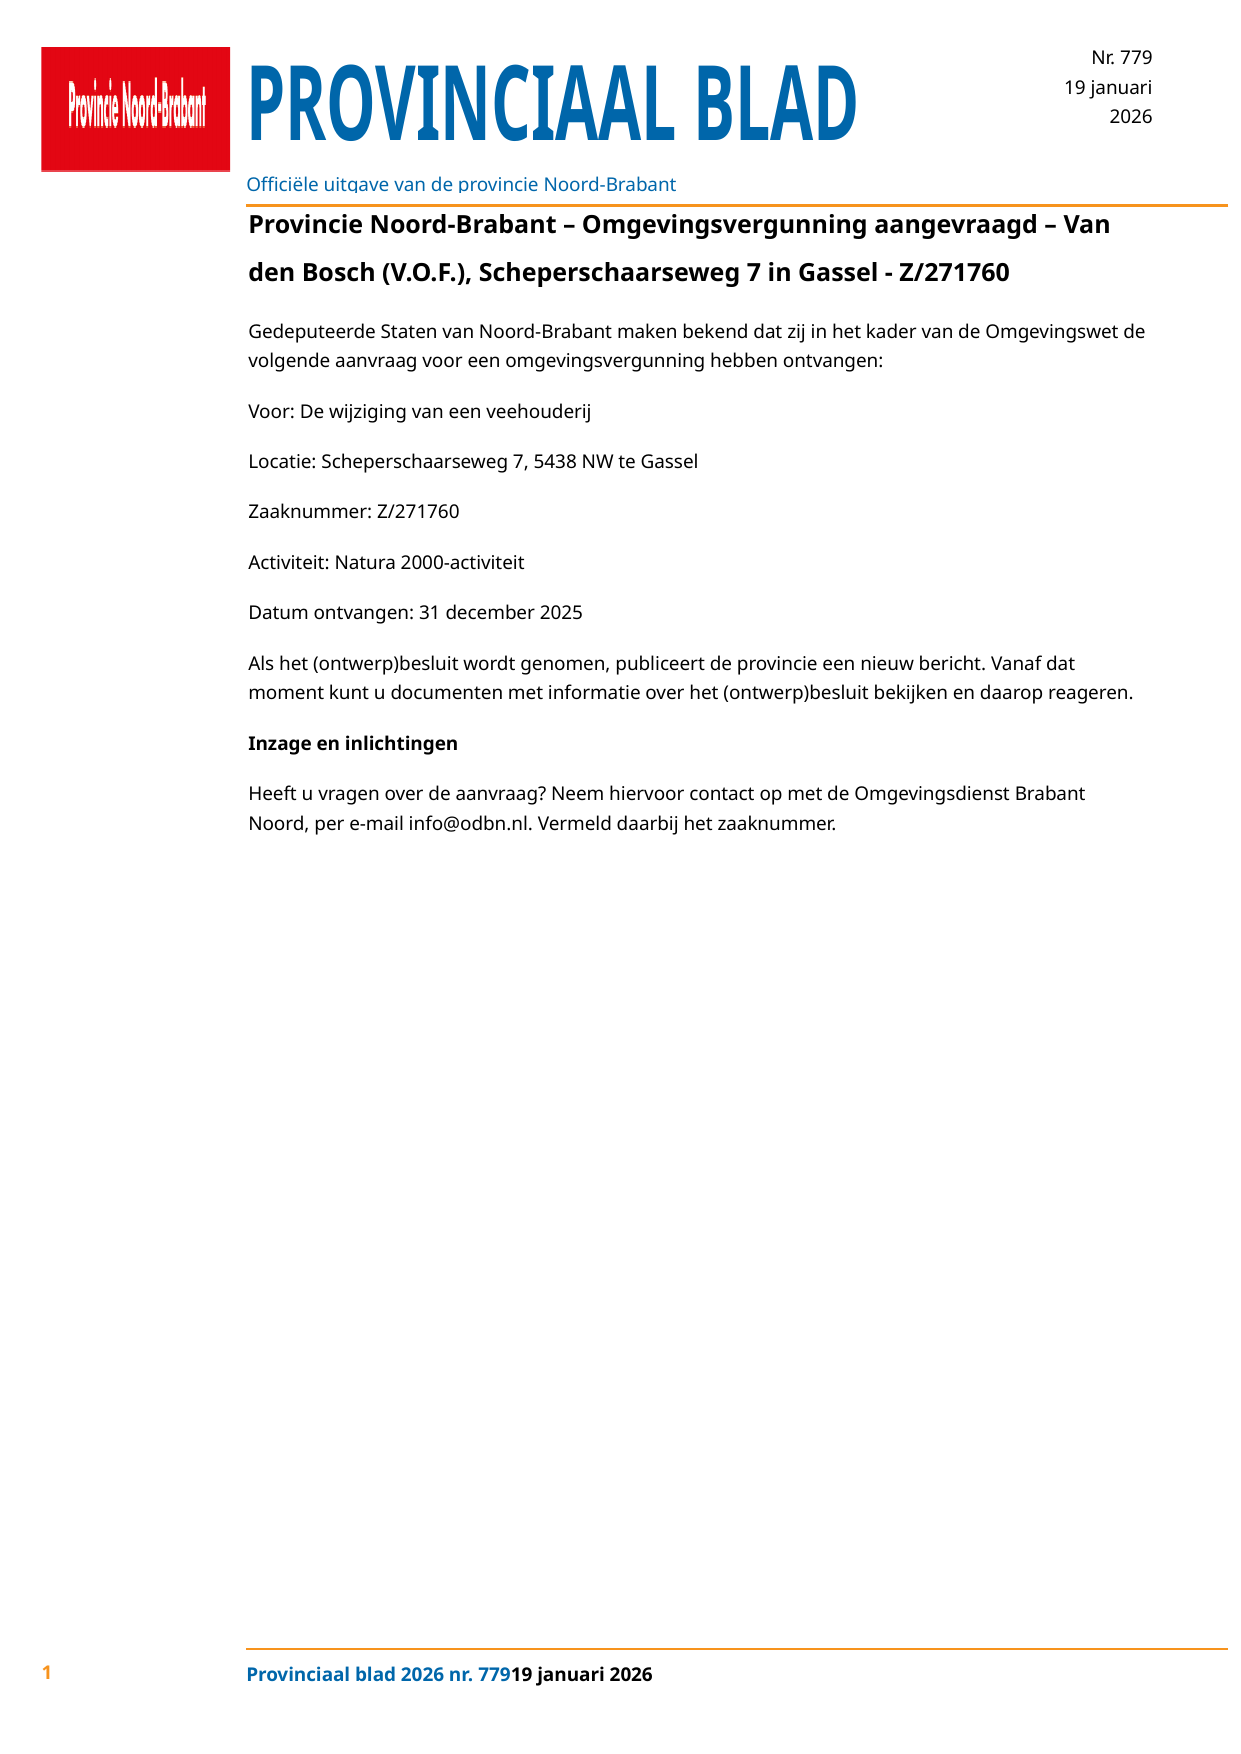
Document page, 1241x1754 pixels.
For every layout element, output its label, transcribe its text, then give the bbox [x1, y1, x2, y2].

text Provincie Noord-Brabant – Omgevingsvergunning aangevraagd – Van den Bosch (V.O.F.), Scheperschaarseweg 7 in Gassel - Z/271760 [248, 207, 1152, 288]
text Activiteit: Natura 2000-activiteit [248, 549, 1152, 575]
text Datum ontvangen: 31 december 2025 [248, 599, 1152, 625]
text Heeft u vragen over de aanvraag? Neem hiervoor contact op met de Omgevingsdienst Brabant Noord, per e-mail info@odbn.nl. Vermeld daarbij het zaaknummer. [248, 780, 1152, 836]
text Voor: De wijziging van een veehouderij [248, 398, 1152, 424]
text Locatie: Scheperschaarseweg 7, 5438 NW te Gassel [248, 448, 1152, 474]
text Als het (ontwerp)besluit wordt genomen, publiceert de provincie een nieuw bericht. Vanaf dat moment kunt u documenten met informatie over het (ontwerp)besluit bekijken en daarop reageren. [248, 650, 1152, 705]
picture [41, 47, 231, 172]
text Gedeputeerde Staten van Noord-Brabant maken bekend dat zij in het kader van de Omgevingswet de volgende aanvraag voor een omgevingsvergunning hebben ontvangen: [248, 318, 1152, 373]
text Inzage en inlichtingen [248, 730, 1152, 756]
text Zaaknummer: Z/271760 [248, 499, 1152, 524]
